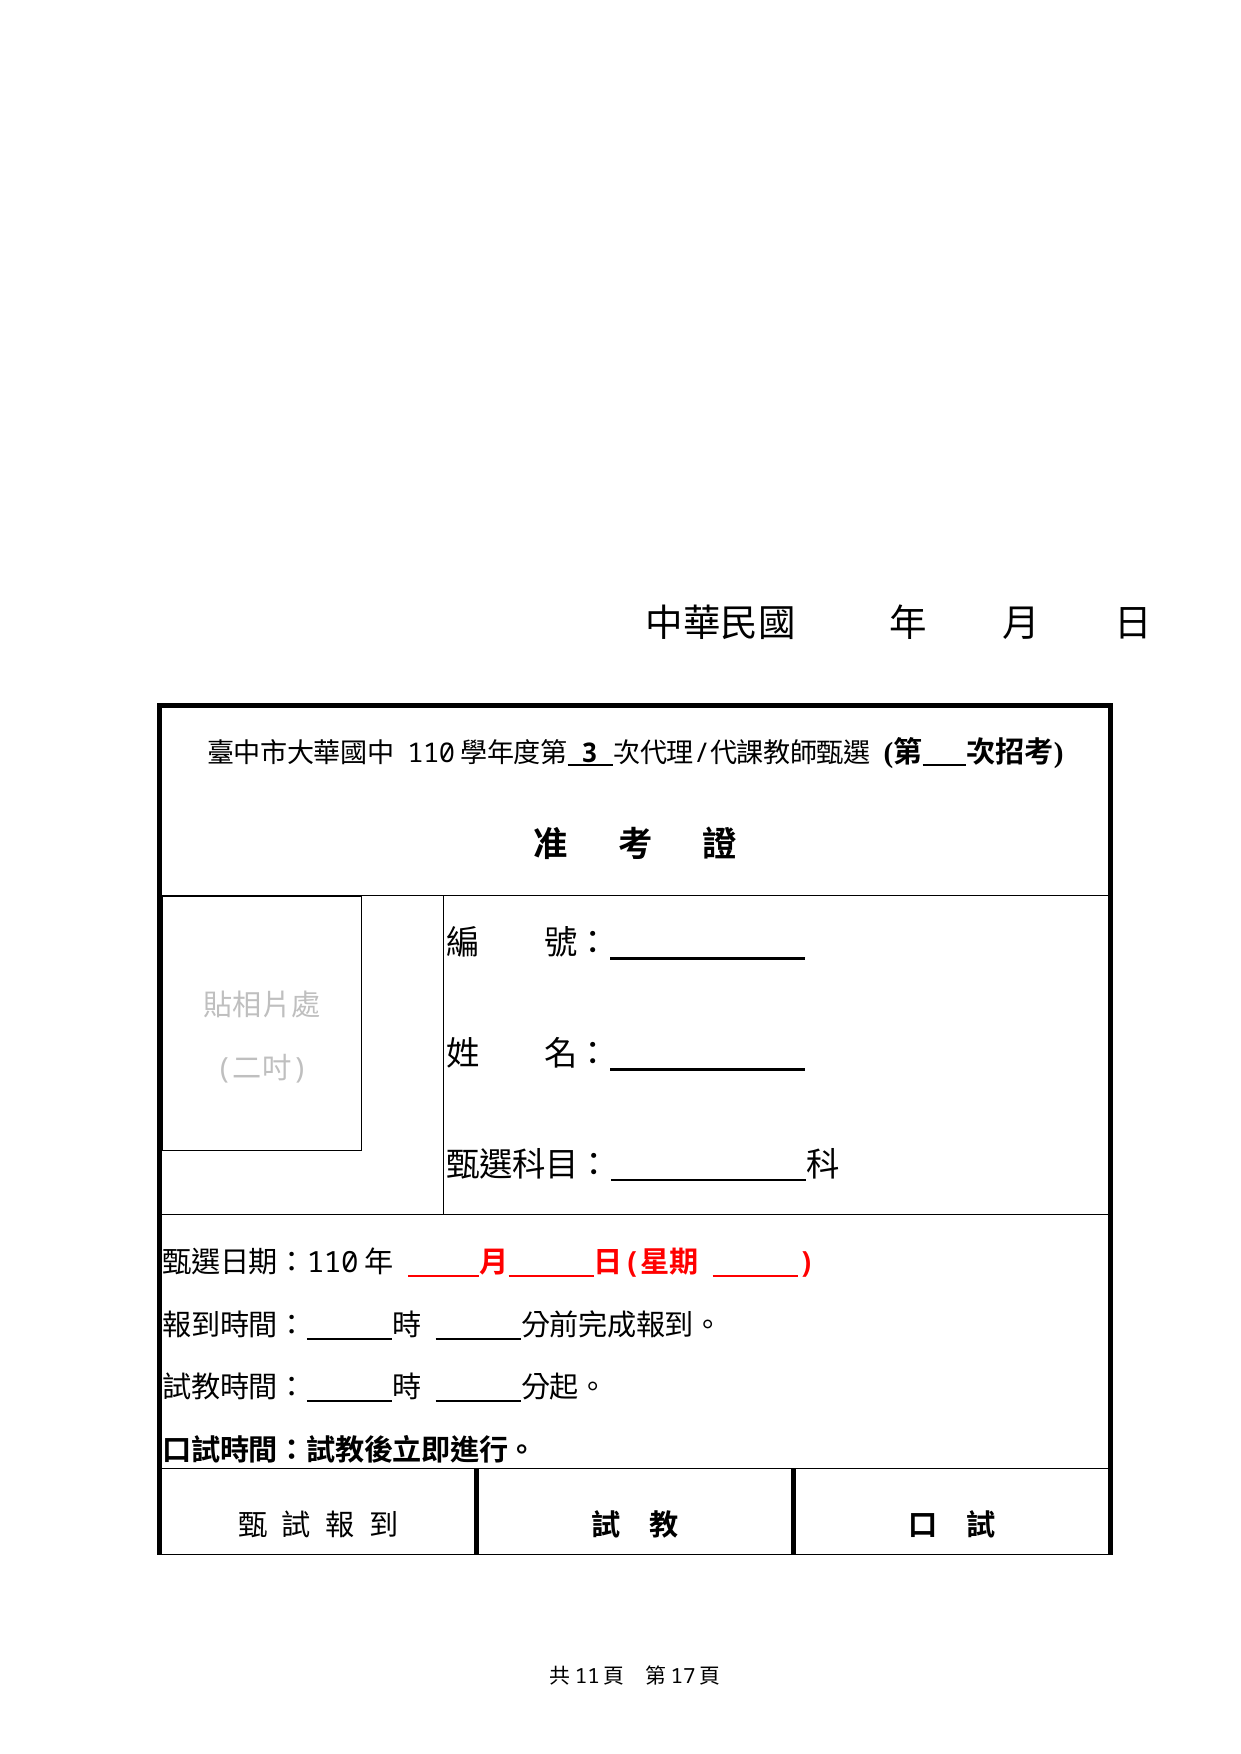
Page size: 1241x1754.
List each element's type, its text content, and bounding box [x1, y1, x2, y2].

text 中華民國 年 月 日 [118, 578, 1152, 641]
table_cell 口 試 [796, 1469, 1108, 1554]
table_cell 試 教 [479, 1469, 791, 1554]
table_cell [162, 896, 443, 1214]
table_cell 甄選日期：110年 月 日(星期 ) 報到時間： 時 分前完成報到。 試教時間： 時 分起。 口試時間：試教後立即進行。 [162, 1215, 1108, 1468]
table_cell 甄 試 報 到 [162, 1469, 474, 1554]
table_cell 編 號： 姓 名： 甄選科目： 科 [444, 896, 1108, 1214]
table_header 臺中市大華國中 110學年度第 3 次代理/代課教師甄選 (第 次招考) 准 考 證 [162, 708, 1108, 895]
table_header 貼相片處 (二吋) [163, 897, 361, 1150]
